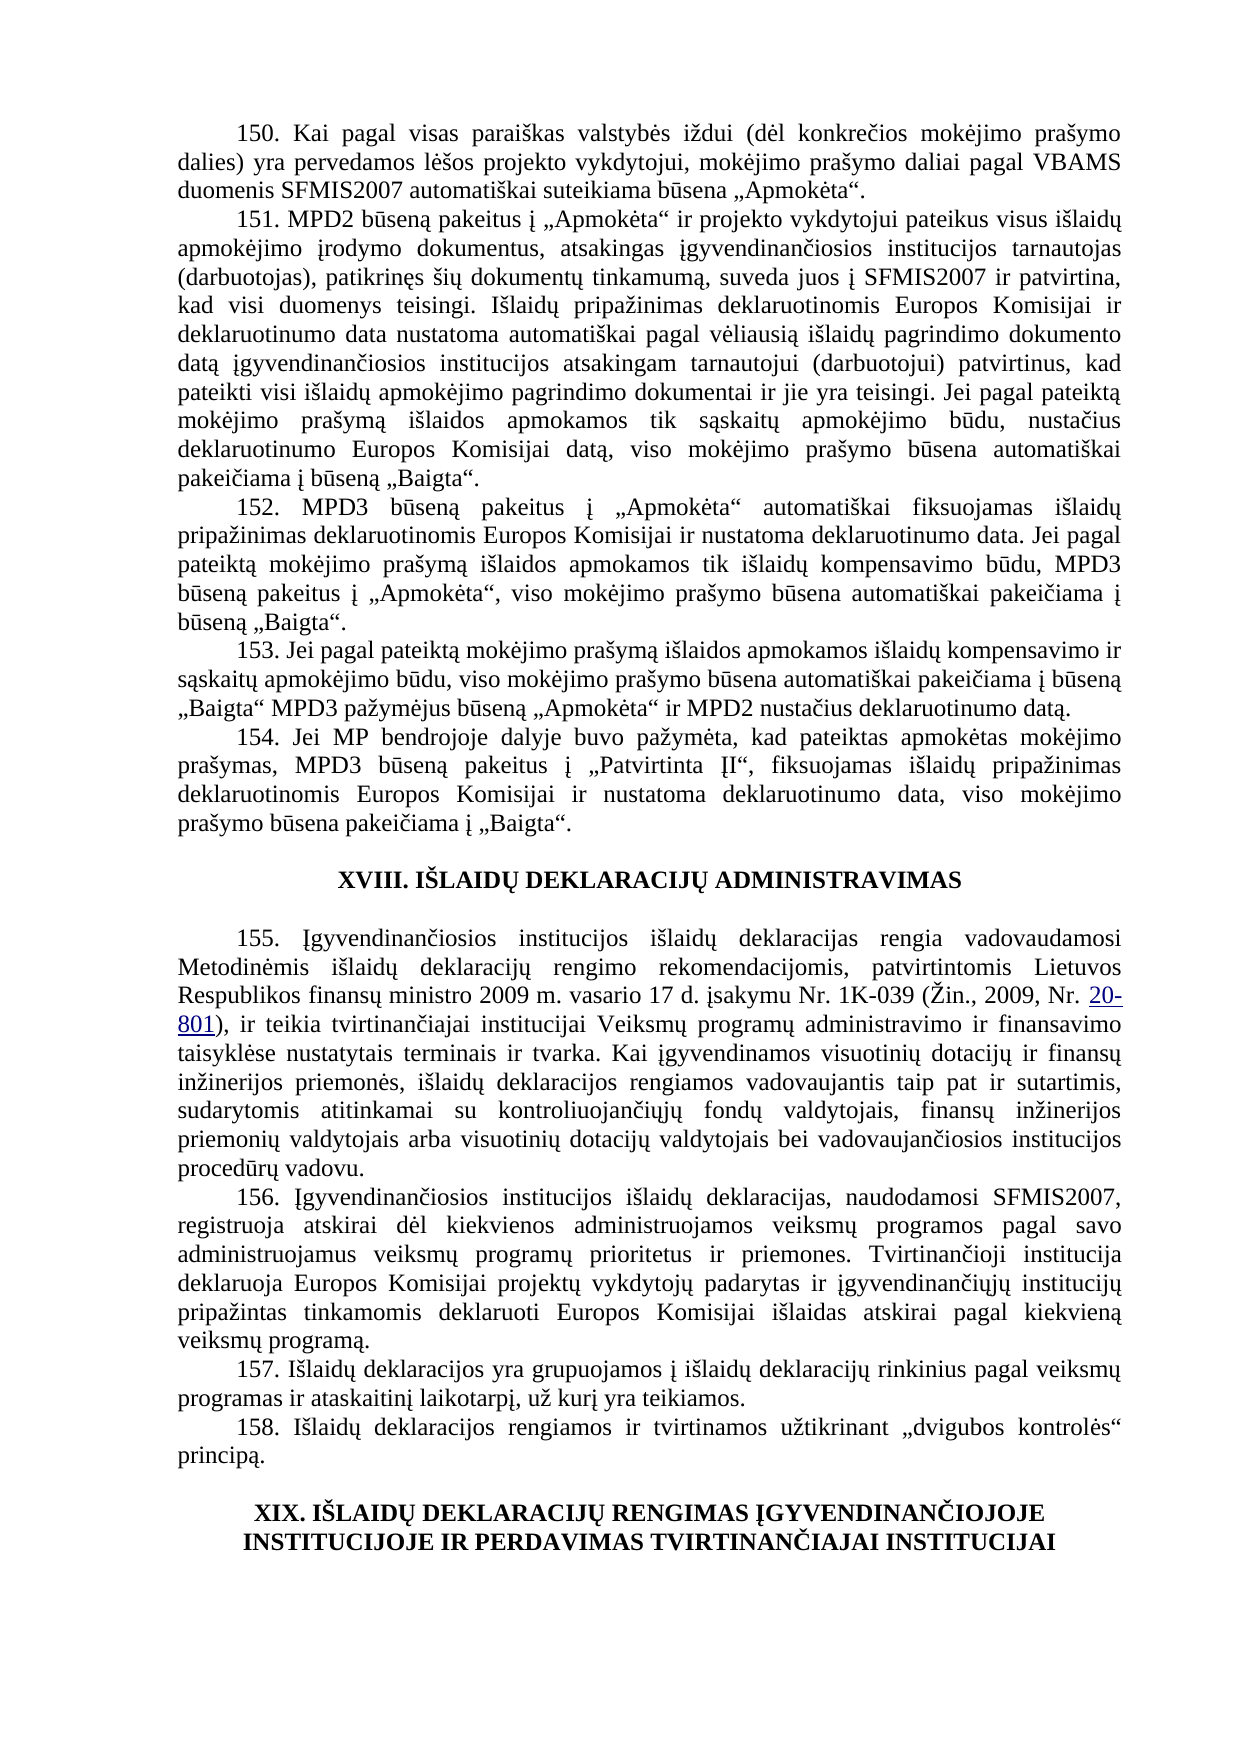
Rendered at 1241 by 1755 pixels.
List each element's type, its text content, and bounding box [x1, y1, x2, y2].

text 157. Išlaidų deklaracijos yra grupuojamos į išlaidų deklaracijų rinkinius pagal veiksmų programas ir ataskaitinį laikotarpį, už kurį yra teikiamos. [177, 1354, 1122, 1412]
text 152. MPD3 būseną pakeitus į „Apmokėta“ automatiškai fiksuojamas išlaidų pripažinimas deklaruotinomis Europos Komisijai ir nustatoma deklaruotinumo data. Jei pagal pateiktą mokėjimo prašymą išlaidos apmokamos tik išlaidų kompensavimo būdu, MPD3 būseną pakeitus į „Apmokėta“, viso mokėjimo prašymo būsena automatiškai pakeičiama į būseną „Baigta“. [177, 492, 1122, 636]
text 154. Jei MP bendrojoje dalyje buvo pažymėta, kad pateiktas apmokėtas mokėjimo prašymas, MPD3 būseną pakeitus į „Patvirtinta ĮI“, fiksuojamas išlaidų pripažinimas deklaruotinomis Europos Komisijai ir nustatoma deklaruotinumo data, viso mokėjimo prašymo būsena pakeičiama į „Baigta“. [177, 722, 1122, 837]
text 151. MPD2 būseną pakeitus į „Apmokėta“ ir projekto vykdytojui pateikus visus išlaidų apmokėjimo įrodymo dokumentus, atsakingas įgyvendinančiosios institucijos tarnautojas (darbuotojas), patikrinęs šių dokumentų tinkamumą, suveda juos į SFMIS2007 ir patvirtina, kad visi duomenys teisingi. Išlaidų pripažinimas deklaruotinomis Europos Komisijai ir deklaruotinumo data nustatoma automatiškai pagal vėliausią išlaidų pagrindimo dokumento datą įgyvendinančiosios institucijos atsakingam tarnautojui (darbuotojui) patvirtinus, kad pateikti visi išlaidų apmokėjimo pagrindimo dokumentai ir jie yra teisingi. Jei pagal pateiktą mokėjimo prašymą išlaidos apmokamos tik sąskaitų apmokėjimo būdu, nustačius deklaruotinumo Europos Komisijai datą, viso mokėjimo prašymo būsena automatiškai pakeičiama į būseną „Baigta“. [177, 204, 1122, 492]
text XIX. IŠLAIDŲ DEKLARACIJŲ RENGIMAS ĮGYVENDINANČIOJOJE INSTITUCIJOJE IR PERDAVIMAS TVIRTINANČIAJAI INSTITUCIJAI [177, 1498, 1122, 1556]
text 150. Kai pagal visas paraiškas valstybės iždui (dėl konkrečios mokėjimo prašymo dalies) yra pervedamos lėšos projekto vykdytojui, mokėjimo prašymo daliai pagal VBAMS duomenis SFMIS2007 automatiškai suteikiama būsena „Apmokėta“. [177, 118, 1122, 204]
text 156. Įgyvendinančiosios institucijos išlaidų deklaracijas, naudodamosi SFMIS2007, registruoja atskirai dėl kiekvienos administruojamos veiksmų programos pagal savo administruojamus veiksmų programų prioritetus ir priemones. Tvirtinančioji institucija deklaruoja Europos Komisijai projektų vykdytojų padarytas ir įgyvendinančiųjų institucijų pripažintas tinkamomis deklaruoti Europos Komisijai išlaidas atskirai pagal kiekvieną veiksmų programą. [177, 1182, 1122, 1354]
text 153. Jei pagal pateiktą mokėjimo prašymą išlaidos apmokamos išlaidų kompensavimo ir sąskaitų apmokėjimo būdu, viso mokėjimo prašymo būsena automatiškai pakeičiama į būseną „Baigta“ MPD3 pažymėjus būseną „Apmokėta“ ir MPD2 nustačius deklaruotinumo datą. [177, 636, 1122, 722]
text 158. Išlaidų deklaracijos rengiamos ir tvirtinamos užtikrinant „dvigubos kontrolės“ principą. [177, 1412, 1122, 1469]
text 155. Įgyvendinančiosios institucijos išlaidų deklaracijas rengia vadovaudamosi Metodinėmis išlaidų deklaracijų rengimo rekomendacijomis, patvirtintomis Lietuvos Respublikos finansų ministro 2009 m. vasario 17 d. įsakymu Nr. 1K-039 (Žin., 2009, Nr. 20-801), ir teikia tvirtinančiajai institucijai Veiksmų programų administravimo ir finansavimo taisyklėse nustatytais terminais ir tvarka. Kai įgyvendinamos visuotinių dotacijų ir finansų inžinerijos priemonės, išlaidų deklaracijos rengiamos vadovaujantis taip pat ir sutartimis, sudarytomis atitinkamai su kontroliuojančiųjų fondų valdytojais, finansų inžinerijos priemonių valdytojais arba visuotinių dotacijų valdytojais bei vadovaujančiosios institucijos procedūrų vadovu. [177, 923, 1122, 1182]
text XVIII. IŠLAIDŲ DEKLARACIJŲ ADMINISTRAVIMAS [177, 866, 1122, 894]
